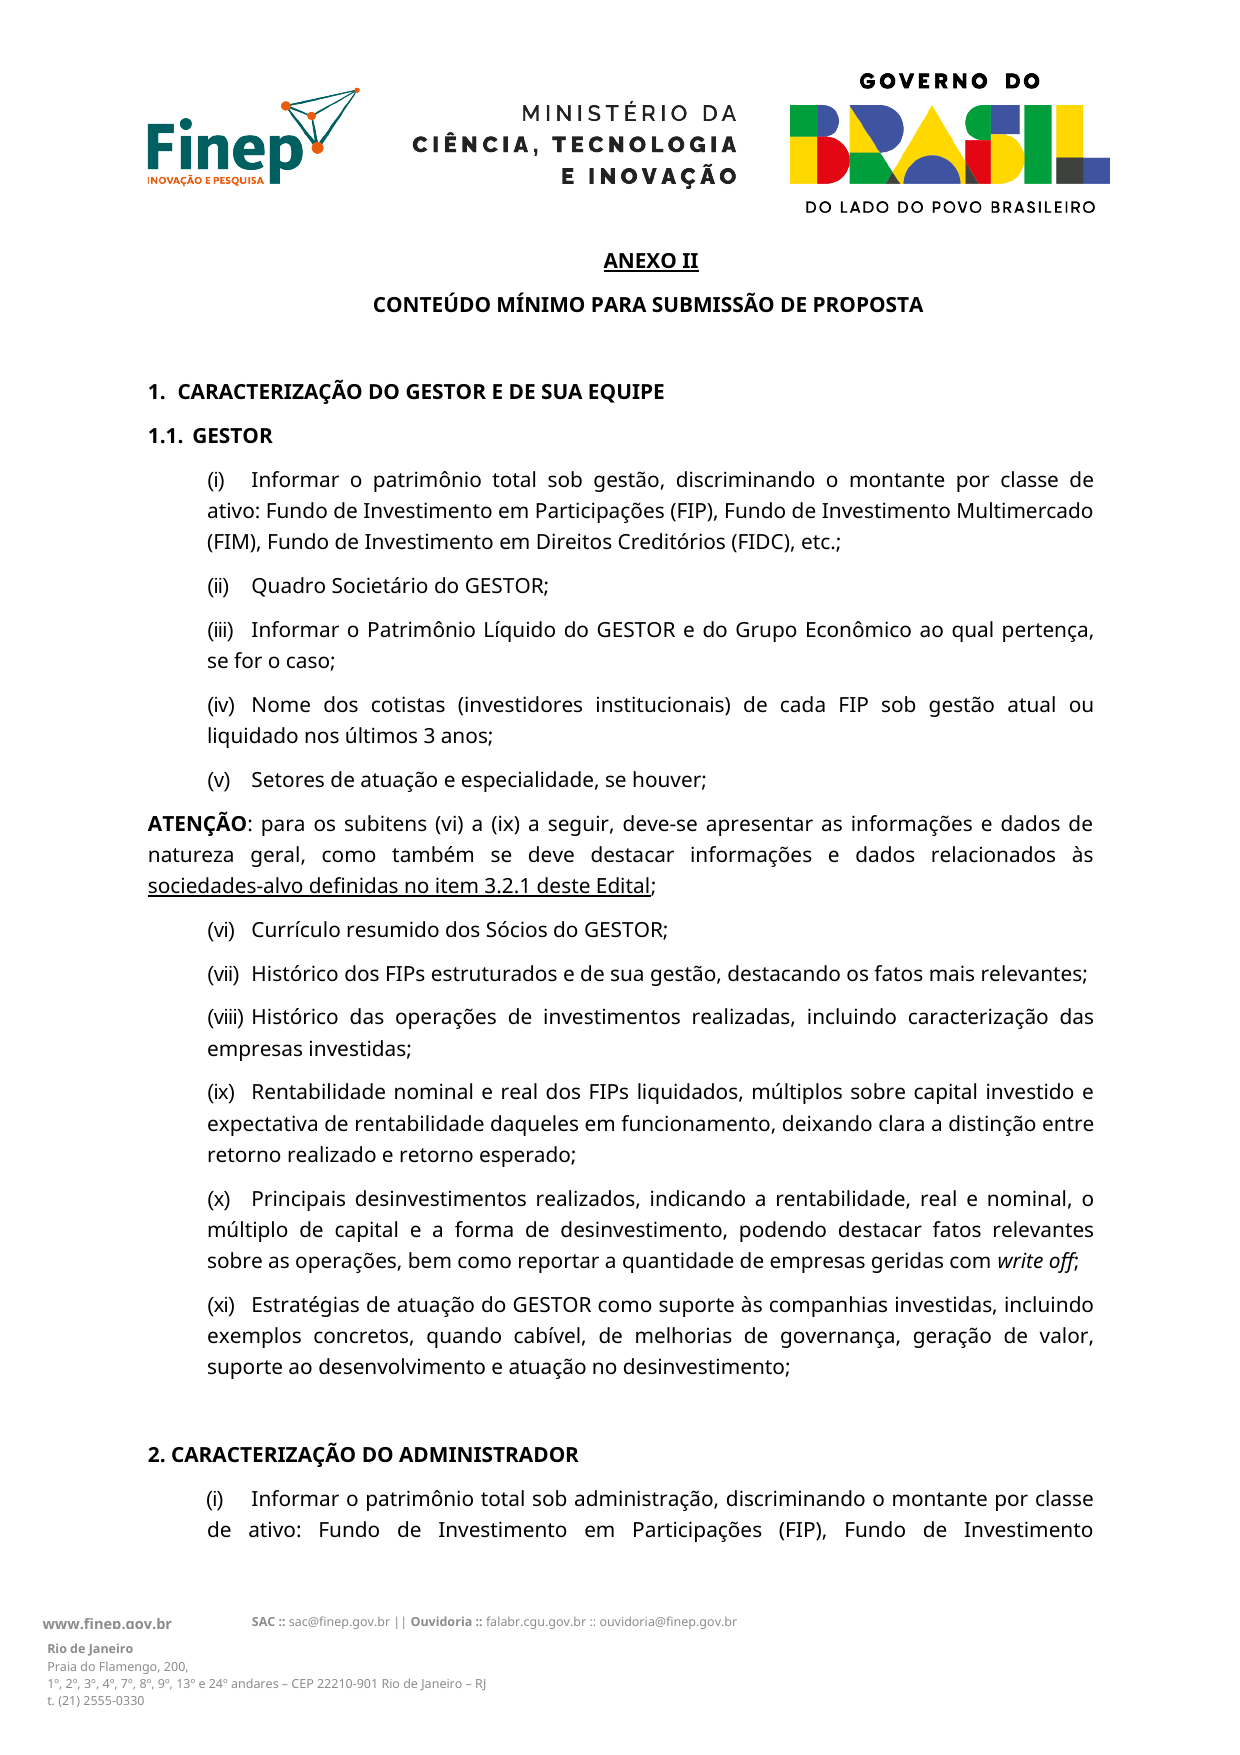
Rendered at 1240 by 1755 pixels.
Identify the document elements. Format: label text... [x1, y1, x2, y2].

list Estratégias de atuação do GESTOR como suporte às companhias investidas, incluindo exemplos concretos, quando cabível, de melhorias de governança, geração de valor, suporte ao desenvolvimento e atuação no desinvestimento; [207, 1287, 1095, 1381]
list CARACTERIZAÇÃO DO GESTOR E DE SUA EQUIPE [148, 375, 1095, 406]
text 2. CARACTERIZAÇÃO DO ADMINISTRADOR [148, 1437, 1095, 1468]
list Histórico dos FIPs estruturados e de sua gestão, destacando os fatos mais relevantes; [207, 956, 1095, 987]
list Nome dos cotistas (investidores institucionais) de cada FIP sob gestão atual ou liquidado nos últimos 3 anos; [207, 687, 1095, 750]
list Principais desinvestimentos realizados, indicando a rentabilidade, real e nominal, o múltiplo de capital e a forma de desinvestimento, podendo destacar fatos relevantes sobre as operações, bem como reportar a quantidade de empresas geridas com write off; [207, 1181, 1095, 1275]
text ATENÇÃO: para os subitens (vi) a (ix) a seguir, deve-se apresentar as informações e dados de natureza geral, como também se deve destacar informações e dados relacionados às sociedades-alvo definidas no item 3.2.1 deste Edital; [148, 806, 1095, 900]
list GESTOR [148, 418, 1095, 450]
list Currículo resumido dos Sócios do GESTOR; [207, 912, 1095, 943]
list Informar o patrimônio total sob gestão, discriminando o montante por classe de ativo: Fundo de Investimento em Participações (FIP), Fundo de Investimento Multimercado (FIM), Fundo de Investimento em Direitos Creditórios (FIDC), etc.; [207, 462, 1095, 556]
list Rentabilidade nominal e real dos FIPs liquidados, múltiplos sobre capital investido e expectativa de rentabilidade daqueles em funcionamento, deixando clara a distinção entre retorno realizado e retorno esperado; [207, 1075, 1095, 1168]
text CONTEÚDO MÍNIMO PARA SUBMISSÃO DE PROPOSTA [207, 287, 1095, 318]
list Informar o Patrimônio Líquido do GESTOR e do Grupo Econômico ao qual pertença, se for o caso; [207, 612, 1095, 675]
list Histórico das operações de investimentos realizadas, incluindo caracterização das empresas investidas; [207, 1000, 1095, 1062]
text ANEXO II [207, 243, 1095, 275]
list Informar o patrimônio total sob administração, discriminando o montante por classe de ativo: Fundo de Investimento em Participações (FIP), Fundo de Investimento [206, 1481, 1095, 1543]
list Setores de atuação e especialidade, se houver; [207, 762, 1095, 793]
list Quadro Societário do GESTOR; [207, 568, 1095, 600]
